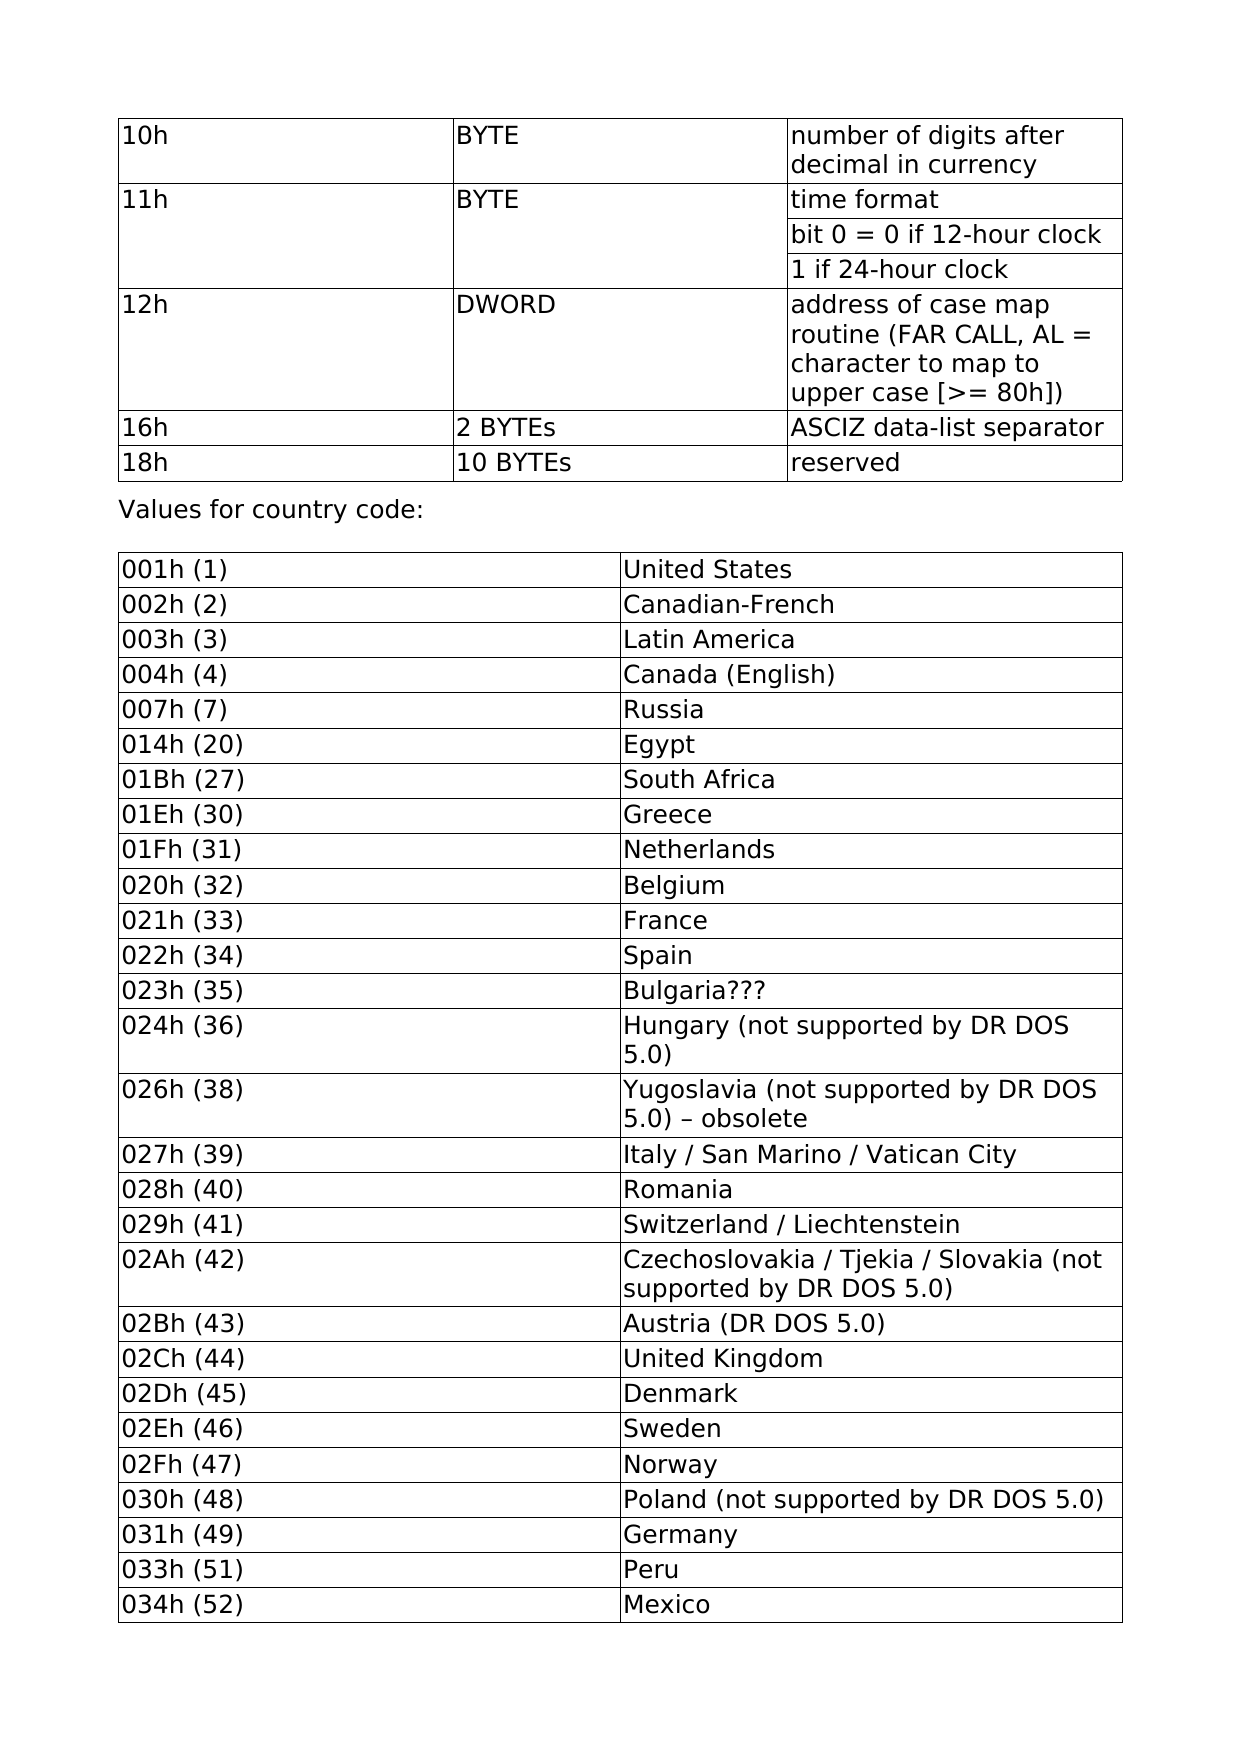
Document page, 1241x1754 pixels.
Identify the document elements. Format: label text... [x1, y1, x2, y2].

table_header United States [621, 553, 1122, 587]
table_cell 16h [119, 411, 453, 445]
table_cell 02Fh (47) [119, 1448, 620, 1482]
table_cell BYTE [454, 184, 787, 288]
table_cell Czechoslovakia / Tjekia / Slovakia (not supported by DR DOS 5.0) [621, 1243, 1122, 1306]
table_cell Russia [621, 693, 1122, 727]
text Values for country code: [118, 495, 1122, 524]
table_cell address of case map routine (FAR CALL, AL = character to map to upper case [>= 80h]) [788, 289, 1122, 410]
table_cell 020h (32) [119, 869, 620, 903]
table_cell 031h (49) [119, 1518, 620, 1552]
table_cell Poland (not supported by DR DOS 5.0) [621, 1483, 1122, 1517]
table_cell Netherlands [621, 834, 1122, 868]
table_cell 1 if 24-hour clock [788, 254, 1122, 288]
table_cell bit 0 = 0 if 12-hour clock [788, 219, 1122, 253]
table_cell Latin America [621, 623, 1122, 657]
table_cell 02Ah (42) [119, 1243, 620, 1306]
table_cell Greece [621, 799, 1122, 833]
table_cell 026h (38) [119, 1074, 620, 1137]
table_header 001h (1) [119, 553, 620, 587]
table_cell 2 BYTEs [454, 411, 787, 445]
table_cell Austria (DR DOS 5.0) [621, 1307, 1122, 1341]
table_cell reserved [788, 446, 1122, 481]
table_cell Yugoslavia (not supported by DR DOS 5.0) – obsolete [621, 1074, 1122, 1137]
table_cell 004h (4) [119, 658, 620, 692]
table_cell 034h (52) [119, 1588, 620, 1622]
table_cell Peru [621, 1553, 1122, 1587]
table_cell Mexico [621, 1588, 1122, 1622]
table_cell Egypt [621, 729, 1122, 762]
table_cell Bulgaria??? [621, 974, 1122, 1008]
table_cell South Africa [621, 764, 1122, 798]
table_cell 01Fh (31) [119, 834, 620, 868]
table_cell 02Bh (43) [119, 1307, 620, 1341]
table_cell 01Bh (27) [119, 764, 620, 798]
table_cell 028h (40) [119, 1173, 620, 1207]
table_cell 10 BYTEs [454, 446, 787, 481]
table_cell 10h [119, 119, 453, 182]
table_cell 003h (3) [119, 623, 620, 657]
table_cell DWORD [454, 289, 787, 410]
table_cell 11h [119, 184, 453, 288]
table_cell Hungary (not supported by DR DOS 5.0) [621, 1009, 1122, 1072]
table_cell Canadian-French [621, 588, 1122, 622]
table_cell France [621, 904, 1122, 938]
table_cell 12h [119, 289, 453, 410]
table_cell 033h (51) [119, 1553, 620, 1587]
table_cell 021h (33) [119, 904, 620, 938]
table_cell 02Dh (45) [119, 1378, 620, 1412]
table_cell time format [788, 184, 1122, 217]
table_cell 01Eh (30) [119, 799, 620, 833]
table_cell 024h (36) [119, 1009, 620, 1072]
table_cell Canada (English) [621, 658, 1122, 692]
table_cell 18h [119, 446, 453, 481]
table_cell number of digits after decimal in currency [788, 119, 1122, 182]
table_cell Romania [621, 1173, 1122, 1207]
table_cell 030h (48) [119, 1483, 620, 1517]
table_cell 02Eh (46) [119, 1413, 620, 1447]
table_cell Switzerland / Liechtenstein [621, 1208, 1122, 1242]
table_cell 022h (34) [119, 939, 620, 973]
table_cell Norway [621, 1448, 1122, 1482]
table_cell 027h (39) [119, 1138, 620, 1172]
table_cell United Kingdom [621, 1342, 1122, 1377]
table_cell BYTE [454, 119, 787, 182]
table_cell Germany [621, 1518, 1122, 1552]
table_cell 02Ch (44) [119, 1342, 620, 1377]
table_cell 023h (35) [119, 974, 620, 1008]
table_cell 029h (41) [119, 1208, 620, 1242]
table_cell Spain [621, 939, 1122, 973]
table_cell Italy / San Marino / Vatican City [621, 1138, 1122, 1172]
table_cell ASCIZ data-list separator [788, 411, 1122, 445]
table_cell Denmark [621, 1378, 1122, 1412]
table_cell Sweden [621, 1413, 1122, 1447]
table_cell 002h (2) [119, 588, 620, 622]
table_cell Belgium [621, 869, 1122, 903]
table_cell 014h (20) [119, 729, 620, 762]
table_cell 007h (7) [119, 693, 620, 727]
